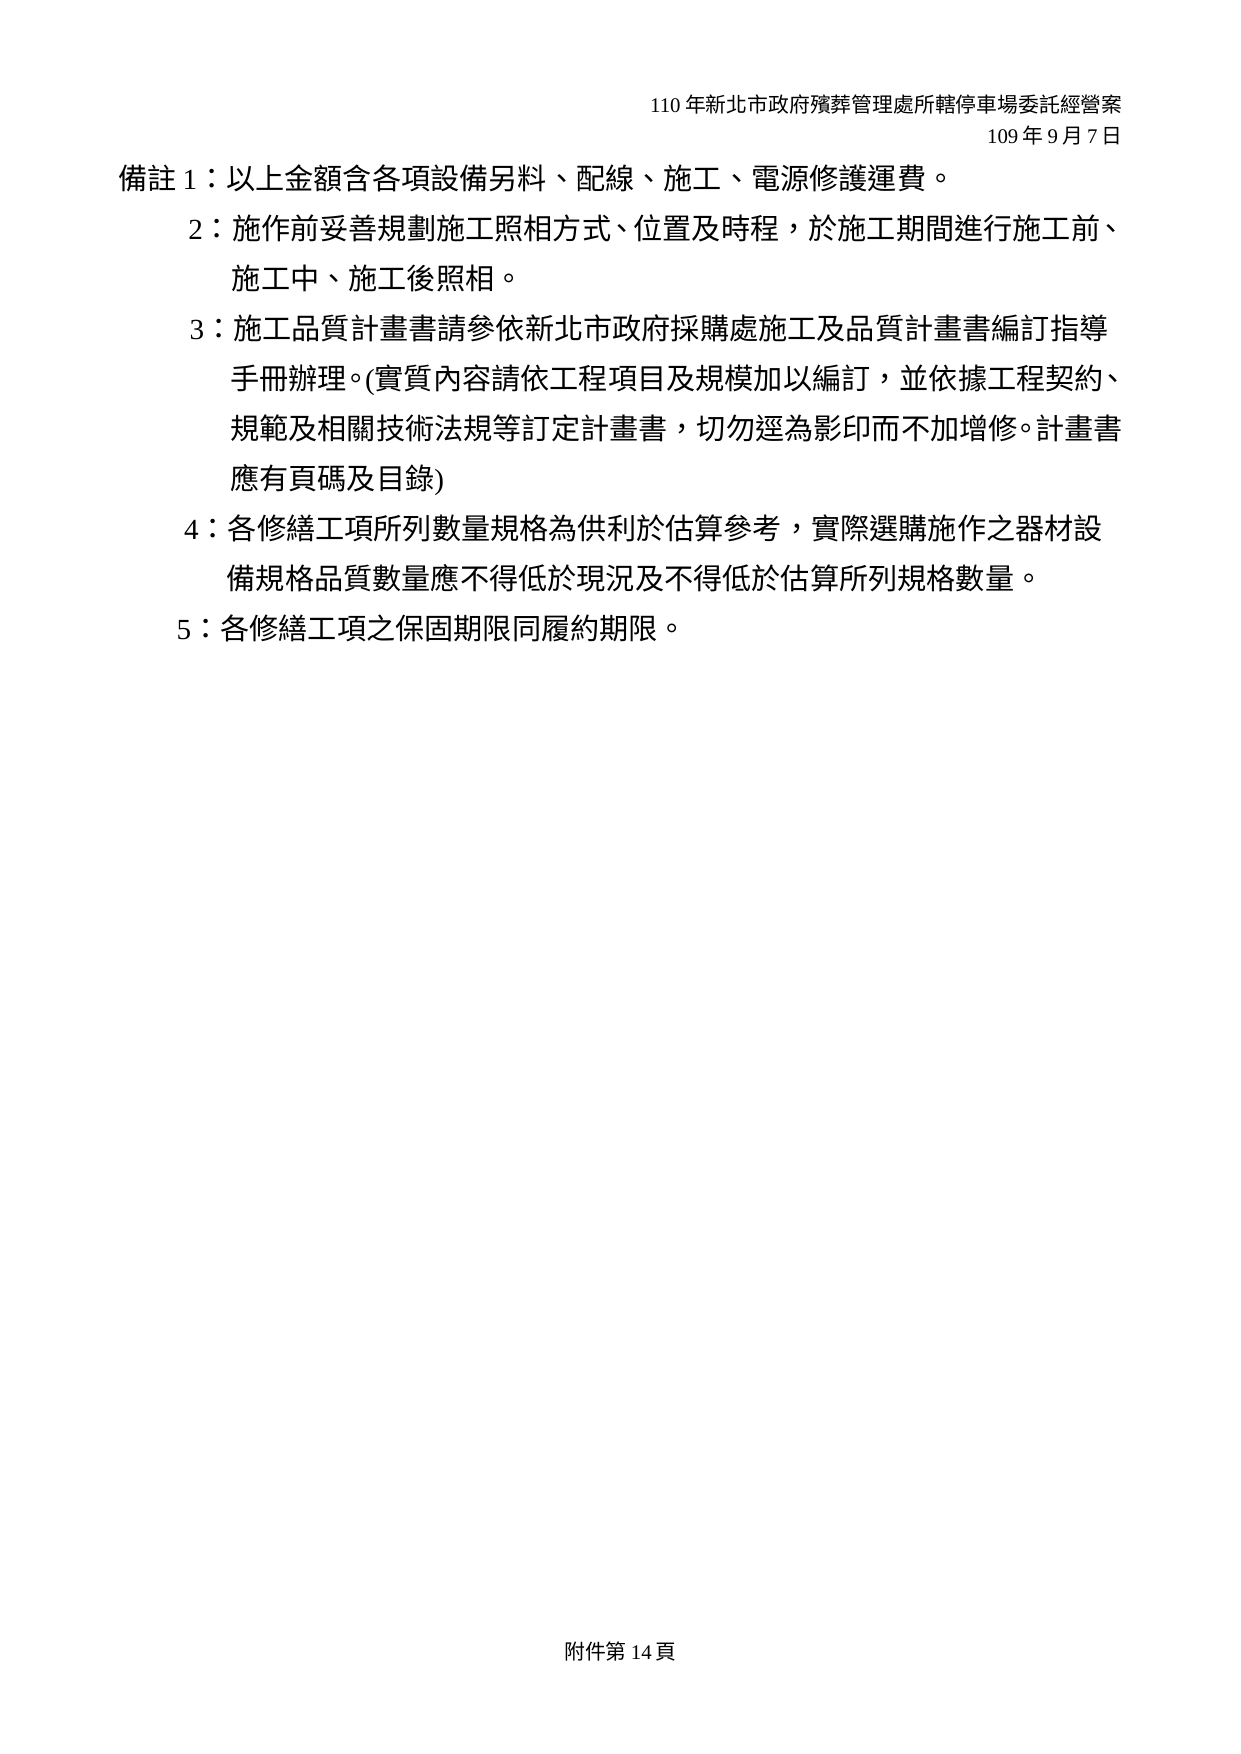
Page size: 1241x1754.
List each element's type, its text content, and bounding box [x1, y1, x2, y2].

text 2：施作前妥善規劃施工照相方式、位置及時程，於施工期間進行施工前、施工中、施工後照相。 [188, 199, 1122, 299]
text 5：各修繕工項之保固期限同履約期限。 [118, 599, 1122, 649]
text 備註1：以上金額含各項設備另料、配線、施工、電源修護運費。 [118, 149, 1122, 199]
text 3：施工品質計畫書請參依新北市政府採購處施工及品質計畫書編訂指導手冊辦理。(實質內容請依工程項目及規模加以編訂，並依據工程契約、規範及相關技術法規等訂定計畫書，切勿逕為影印而不加增修。計畫書應有頁碼及目錄) [189, 299, 1122, 499]
text 4：各修繕工項所列數量規格為供利於估算參考，實際選購施作之器材設備規格品質數量應不得低於現況及不得低於估算所列規格數量。 [184, 499, 1122, 599]
